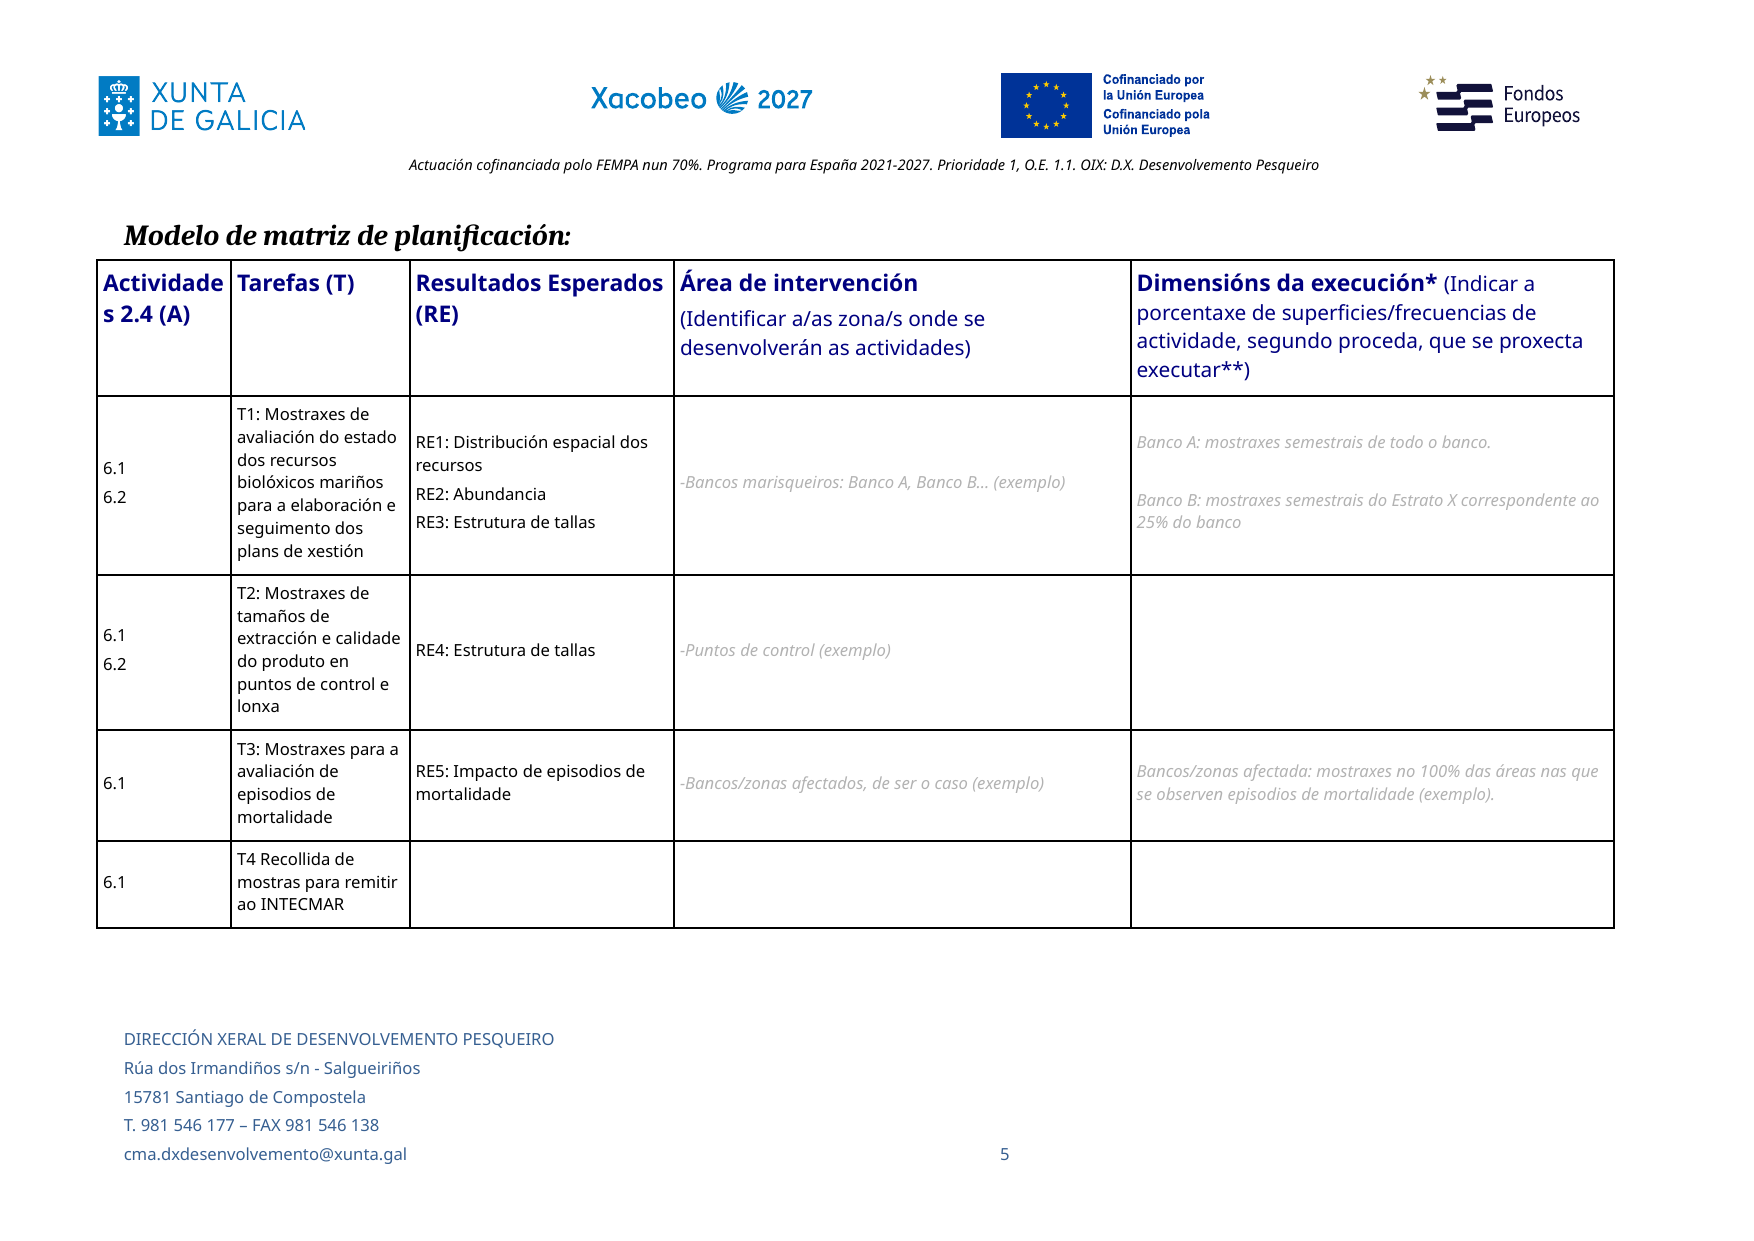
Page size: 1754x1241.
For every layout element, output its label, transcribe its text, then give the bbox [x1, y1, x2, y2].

table_header Actividades 2.4 (A) [98, 261, 230, 395]
table_cell 6.1 [98, 731, 230, 840]
table_cell -Bancos/zonas afectados, de ser o caso (exemplo) [675, 731, 1130, 840]
table_header Área de intervención (Identificar a/as zona/s onde se desenvolverán as actividades) [675, 261, 1130, 395]
table_cell T1: Mostraxes de avaliación do estado dos recursos biolóxicos mariños para a elaboración e seguimento dos plans de xestión [232, 397, 409, 574]
table_cell RE1: Distribución espacial dos recursos RE2: Abundancia RE3: Estrutura de tallas [411, 397, 673, 574]
table_cell -Puntos de control (exemplo) [675, 576, 1130, 729]
table_cell 6.1 6.2 [98, 397, 230, 574]
table_cell T4 Recollida de mostras para remitir ao INTECMAR [232, 842, 409, 927]
table_cell RE4: Estrutura de tallas [411, 576, 673, 729]
subtitle Modelo de matriz de planificación: [123, 219, 1607, 253]
table_cell [675, 842, 1130, 927]
table_cell [411, 842, 673, 927]
table_cell 6.1 [98, 842, 230, 927]
table_cell 6.1 6.2 [98, 576, 230, 729]
table_header Resultados Esperados (RE) [411, 261, 673, 395]
table_cell RE5: Impacto de episodios de mortalidade [411, 731, 673, 840]
table_cell T2: Mostraxes de tamaños de extracción e calidade do produto en puntos de control e lonxa [232, 576, 409, 729]
table_cell [1132, 842, 1613, 927]
table_header Tarefas (T) [232, 261, 409, 395]
table_header Dimensións da execución* (Indicar a porcentaxe de superficies/frecuencias de actividade, segundo proceda, que se proxecta executar**) [1132, 261, 1613, 395]
table_cell T3: Mostraxes para a avaliación de episodios de mortalidade [232, 731, 409, 840]
table_cell Banco A: mostraxes semestrais de todo o banco. Banco B: mostraxes semestrais do Estrato X correspondente ao 25% do banco [1132, 397, 1613, 574]
table_cell Bancos/zonas afectada: mostraxes no 100% das áreas nas que se observen episodios de mortalidade (exemplo). [1132, 731, 1613, 840]
table_cell [1132, 576, 1613, 729]
table_cell -Bancos marisqueiros: Banco A, Banco B... (exemplo) [675, 397, 1130, 574]
